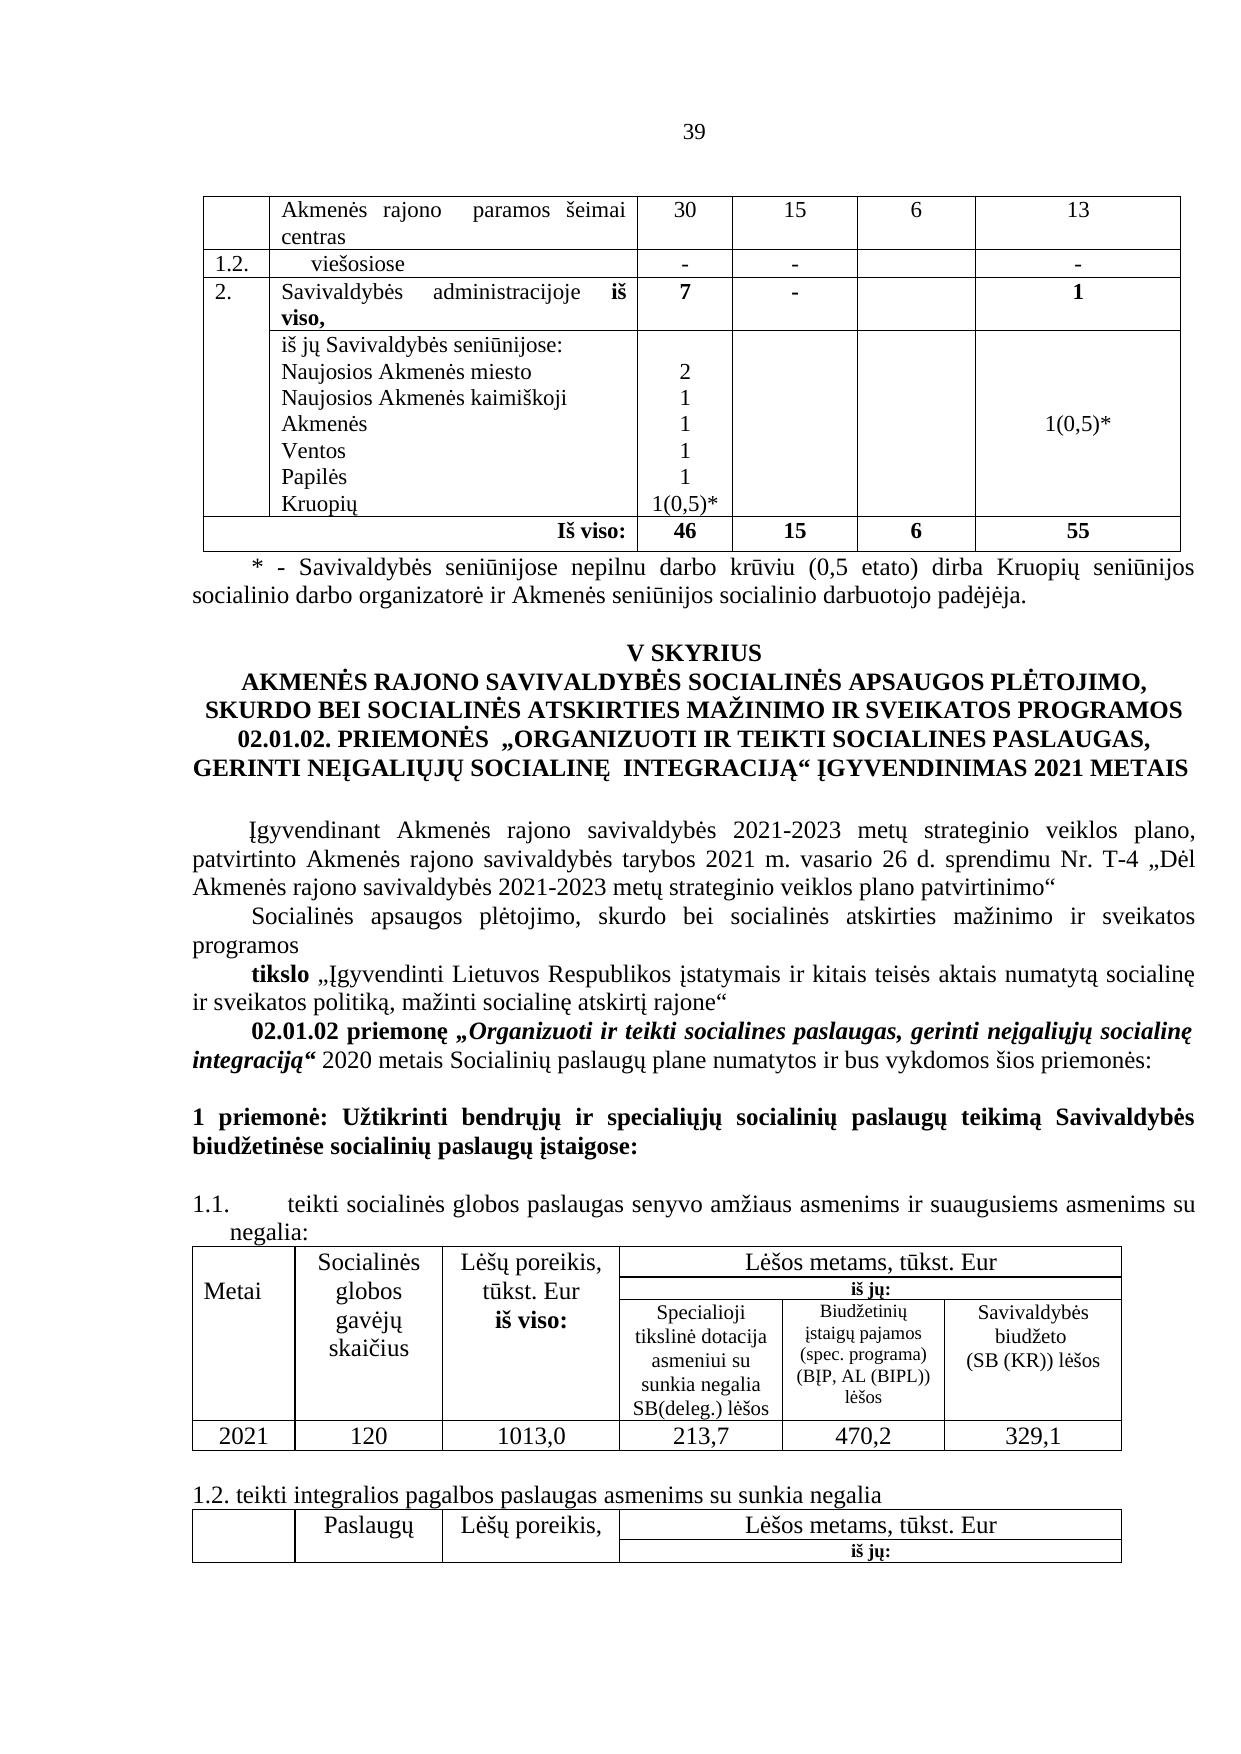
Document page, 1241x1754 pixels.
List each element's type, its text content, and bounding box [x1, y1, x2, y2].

table_cell [204, 197, 269, 249]
table_cell 2 1 1 1 1 1(0,5)* [638, 331, 732, 516]
table_header Lėšų poreikis, tūkst. Eur iš viso: [443, 1247, 619, 1420]
table_cell 1 [976, 278, 1180, 330]
table_cell 329,1 [945, 1421, 1121, 1450]
table_cell Savivaldybės biudžeto (SB (KR)) lėšos [945, 1300, 1121, 1420]
table_cell Savivaldybės administracijoje iš viso, [270, 278, 637, 330]
table_cell [733, 331, 857, 516]
table_cell 46 [638, 517, 732, 551]
table_cell [858, 331, 975, 516]
table_cell Akmenės rajono paramos šeimai centras [270, 197, 637, 249]
text 1.2. teikti integralios pagalbos paslaugas asmenims su sunkia negalia [192, 1480, 1196, 1509]
table_cell - [638, 250, 732, 277]
table_header Metai [193, 1247, 294, 1420]
table_cell iš jų Savivaldybės seniūnijose: Naujosios Akmenės miesto Naujosios Akmenės kaimiškoji Akmenės Ventos Papilės Kruopių [270, 331, 637, 516]
text Socialinės apsaugos plėtojimo, skurdo bei socialinės atskirties mažinimo ir sveikatos programos [192, 901, 1196, 959]
table_cell Iš viso: [204, 517, 637, 551]
table_header [193, 1510, 294, 1562]
table_cell [858, 278, 975, 330]
table_cell - [733, 278, 857, 330]
table_cell 2. [204, 278, 269, 516]
table_cell viešosiose [270, 250, 637, 277]
table_cell 55 [976, 517, 1180, 551]
table_cell - [976, 250, 1180, 277]
text tikslo „Įgyvendinti Lietuvos Respublikos įstatymais ir kitais teisės aktais numatytą socialinę ir sveikatos politiką, mažinti socialinę atskirtį rajone“ [192, 959, 1196, 1016]
table_cell 1(0,5)* [976, 331, 1180, 516]
text * - Savivaldybės seniūnijose nepilnu darbo krūviu (0,5 etato) dirba Kruopių seniūnijos socialinio darbo organizatorė ir Akmenės seniūnijos socialinio darbuotojo padėjėja. [192, 552, 1196, 609]
table_cell 13 [976, 197, 1180, 249]
table_cell 30 [638, 197, 732, 249]
text AKMENĖS RAJONO SAVIVALDYBĖS SOCIALINĖS APSAUGOS PLĖTOJIMO, SKURDO BEI SOCIALINĖS ATSKIRTIES MAŽINIMO IR SVEIKATOS PROGRAMOS 02.01.02. PRIEMONĖS „ORGANIZUOTI IR TEIKTI SOCIALINES PASLAUGAS, GERINTI NEĮGALIŲJŲ SOCIALINĘ INTEGRACIJĄ“ ĮGYVENDINIMAS 2021 METAIS [192, 667, 1196, 782]
table_cell - [733, 250, 857, 277]
table_cell 213,7 [620, 1421, 782, 1450]
table_cell [858, 250, 975, 277]
table_cell 15 [733, 197, 857, 249]
text 02.01.02 priemonę „Organizuoti ir teikti socialines paslaugas, gerinti neįgaliųjų socialinę integraciją“ 2020 metais Socialinių paslaugų plane numatytos ir bus vykdomos šios priemonės: [192, 1016, 1196, 1074]
table_cell Biudžetinių įstaigų pajamos (spec. programa) (BĮP, AL (BIPL)) lėšos [783, 1300, 944, 1420]
table_cell iš jų: [620, 1540, 1121, 1562]
table_header Lėšos metams, tūkst. Eur [620, 1247, 1121, 1276]
text 1 priemonė: Užtikrinti bendrųjų ir specialiųjų socialinių paslaugų teikimą Savivaldybės biudžetinėse socialinių paslaugų įstaigose: [192, 1102, 1196, 1160]
table_header Lėšų poreikis, [443, 1510, 619, 1562]
table_cell 2021 [193, 1421, 294, 1450]
text 1.1. teikti socialinės globos paslaugas senyvo amžiaus asmenims ir suaugusiems asmenims su negalia: [192, 1189, 1196, 1246]
table_cell 7 [638, 278, 732, 330]
text Įgyvendinant Akmenės rajono savivaldybės 2021-2023 metų strateginio veiklos plano, patvirtinto Akmenės rajono savivaldybės tarybos 2021 m. vasario 26 d. sprendimu Nr. T-4 „Dėl Akmenės rajono savivaldybės 2021-2023 metų strateginio veiklos plano patvirtinimo“ [192, 815, 1196, 901]
table_cell 120 [296, 1421, 442, 1450]
table_cell 1.2. [204, 250, 269, 277]
table_cell iš jų: [620, 1278, 1121, 1299]
text V SKYRIUS [192, 638, 1196, 667]
table_cell 470,2 [783, 1421, 944, 1450]
table_cell 1013,0 [443, 1421, 619, 1450]
table_cell 6 [858, 517, 975, 551]
table_cell Specialioji tikslinė dotacija asmeniui su sunkia negalia SB(deleg.) lėšos [620, 1300, 782, 1420]
table_cell 15 [733, 517, 857, 551]
table_cell 6 [858, 197, 975, 249]
table_header Lėšos metams, tūkst. Eur [620, 1510, 1121, 1539]
table_header Socialinės globos gavėjų skaičius [296, 1247, 442, 1420]
table_header Paslaugų [296, 1510, 442, 1562]
